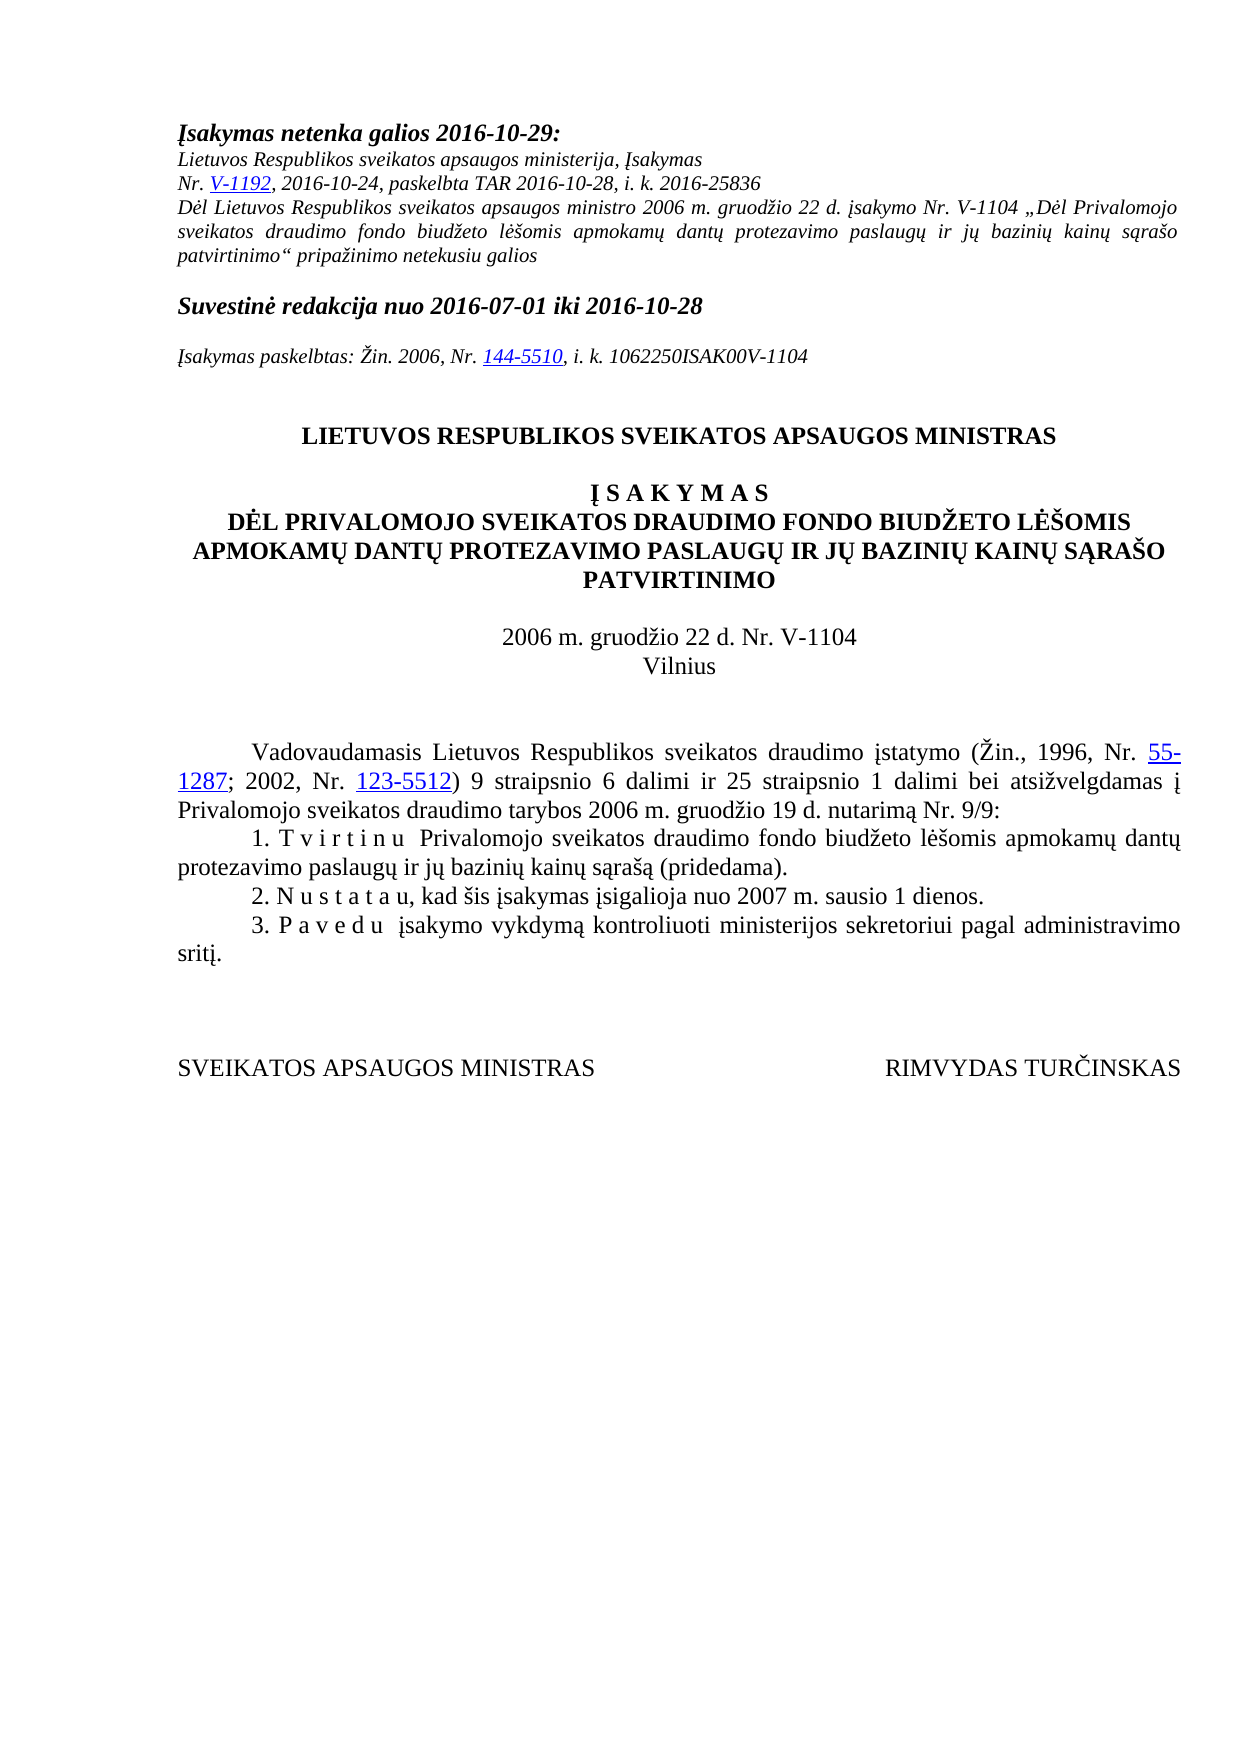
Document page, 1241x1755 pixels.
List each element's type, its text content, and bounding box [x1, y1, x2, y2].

text Suvestinė redakcija nuo 2016-07-01 iki 2016-10-28 [177, 291, 1181, 320]
text LIETUVOS RESPUBLIKOS SVEIKATOS APSAUGOS MINISTRAS [177, 421, 1181, 450]
text 1. Tvirtinu Privalomojo sveikatos draudimo fondo biudžeto lėšomis apmokamų dantų protezavimo paslaugų ir jų bazinių kainų sąrašą (pridedama). [177, 823, 1181, 881]
text Nr. V-1192, 2016-10-24, paskelbta TAR 2016-10-28, i. k. 2016-25836 [177, 171, 1181, 195]
text Vadovaudamasis Lietuvos Respublikos sveikatos draudimo įstatymo (Žin., 1996, Nr. 55-1287; 2002, Nr. 123-5512) 9 straipsnio 6 dalimi ir 25 straipsnio 1 dalimi bei atsižvelgdamas į Privalomojo sveikatos draudimo tarybos 2006 m. gruodžio 19 d. nutarimą Nr. 9/9: [177, 737, 1181, 823]
text Vilnius [177, 651, 1181, 680]
text SVEIKATOS APSAUGOS MINISTRAS RIMVYDAS TURČINSKAS [177, 1053, 1181, 1082]
text 3. Pavedu įsakymo vykdymą kontroliuoti ministerijos sekretoriui pagal administravimo sritį. [177, 910, 1181, 967]
text Įsakymas paskelbtas: Žin. 2006, Nr. 144-5510, i. k. 1062250ISAK00V-1104 [177, 344, 1181, 368]
text Į S A K Y M A S [177, 478, 1181, 507]
text Įsakymas netenka galios 2016-10-29: [177, 118, 1181, 147]
text DĖL PRIVALOMOJO SVEIKATOS DRAUDIMO FONDO BIUDŽETO LĖŠOMIS APMOKAMŲ DANTŲ PROTEZAVIMO PASLAUGŲ IR JŲ BAZINIŲ KAINŲ SĄRAŠO PATVIRTINIMO [177, 507, 1181, 593]
text Lietuvos Respublikos sveikatos apsaugos ministerija, Įsakymas [177, 147, 1181, 171]
text 2006 m. gruodžio 22 d. Nr. V-1104 [177, 622, 1181, 651]
text 2. Nustatau, kad šis įsakymas įsigalioja nuo 2007 m. sausio 1 dienos. [177, 881, 1181, 910]
text Dėl Lietuvos Respublikos sveikatos apsaugos ministro 2006 m. gruodžio 22 d. įsakymo Nr. V-1104 „Dėl Privalomojo sveikatos draudimo fondo biudžeto lėšomis apmokamų dantų protezavimo paslaugų ir jų bazinių kainų sąrašo patvirtinimo“ pripažinimo netekusiu galios [177, 195, 1181, 267]
